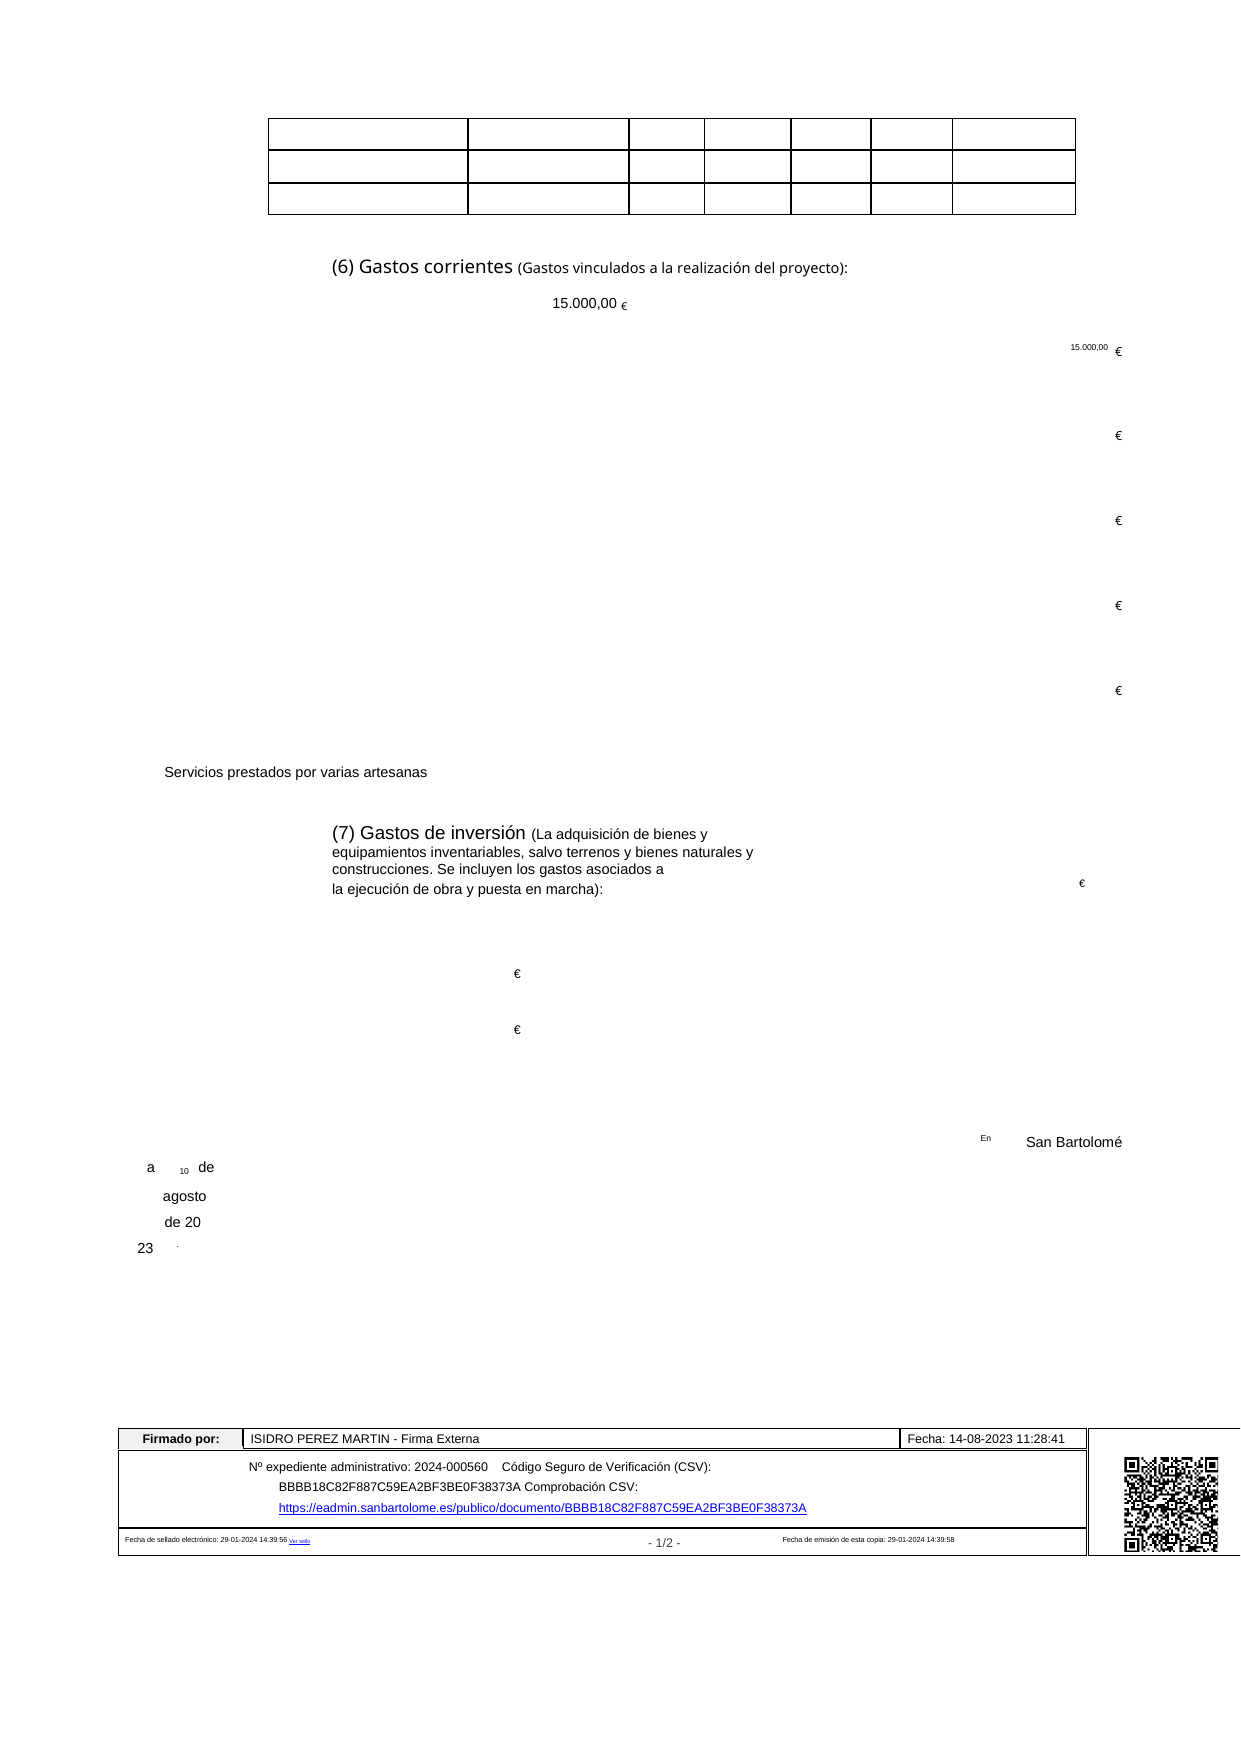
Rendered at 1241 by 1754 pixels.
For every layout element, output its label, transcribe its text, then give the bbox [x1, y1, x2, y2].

table_header Fecha: 14-08-2023 11:28:41 [901, 1429, 1086, 1448]
text de 20 [164, 1214, 1122, 1231]
table_cell [953, 184, 1075, 214]
table_cell [469, 151, 628, 182]
text (7) Gastos de inversión (La adquisición de bienes y equipamientos inventariables, salvo terrenos y bienes naturales y construcciones. Se incluyen los gastos asociados a [332, 822, 762, 877]
table_header [1089, 1429, 1240, 1555]
table_cell [269, 184, 467, 214]
text € [118, 512, 1122, 529]
table_cell [792, 184, 870, 214]
text a 10 de [147, 1159, 1122, 1176]
text € [118, 682, 1122, 699]
text 15.000,00 € [118, 288, 1061, 314]
table_cell [630, 119, 704, 149]
text € [118, 597, 1122, 614]
text la ejecución de obra y puesta en marcha): € [332, 877, 1122, 899]
table_cell [469, 119, 628, 149]
table_header Firmado por: [119, 1429, 242, 1446]
table_cell [792, 119, 870, 149]
text € [118, 427, 1122, 444]
table_cell [705, 119, 790, 149]
table_cell [469, 184, 628, 214]
table_cell Nº expediente administrativo: 2024-000560 Código Seguro de Verificación (CSV): BBBB18C82F887C59EA2BF3BE0F38373A Comprobación CSV: https://eadmin.sanbartolome.es/publico/documento/BBBB18C82F887C59EA2BF3BE0F38373A [119, 1451, 1086, 1527]
text Servicios prestados por varias artesanas [164, 763, 1122, 780]
table_cell [705, 184, 790, 214]
text 15.000,00 € [118, 342, 1122, 360]
text € [513, 1022, 1122, 1037]
table_cell [705, 151, 790, 182]
text En San Bartolomé [118, 1133, 1122, 1150]
table_header ISIDRO PEREZ MARTIN - Firma Externa [244, 1429, 899, 1448]
text agosto [163, 1188, 1122, 1205]
table_cell [872, 151, 952, 182]
table_cell [269, 119, 467, 149]
table_cell Fecha de sellado electrónico: 29-01-2024 14:39:56 Ver sello - 1/2 - Fecha de emisión de esta copia: 29-01-2024 14:39:58 [119, 1529, 1086, 1555]
table_cell [630, 151, 704, 182]
table_cell [269, 151, 467, 182]
table_cell [872, 184, 952, 214]
table_cell [953, 119, 1075, 149]
text € [513, 966, 1122, 981]
text (6) Gastos corrientes (Gastos vinculados a la realización del proyecto): [332, 254, 1122, 279]
table_cell [953, 151, 1075, 182]
table_cell [630, 184, 704, 214]
table_cell [872, 119, 952, 149]
text 23 . [137, 1239, 1122, 1256]
table_cell [792, 151, 870, 182]
